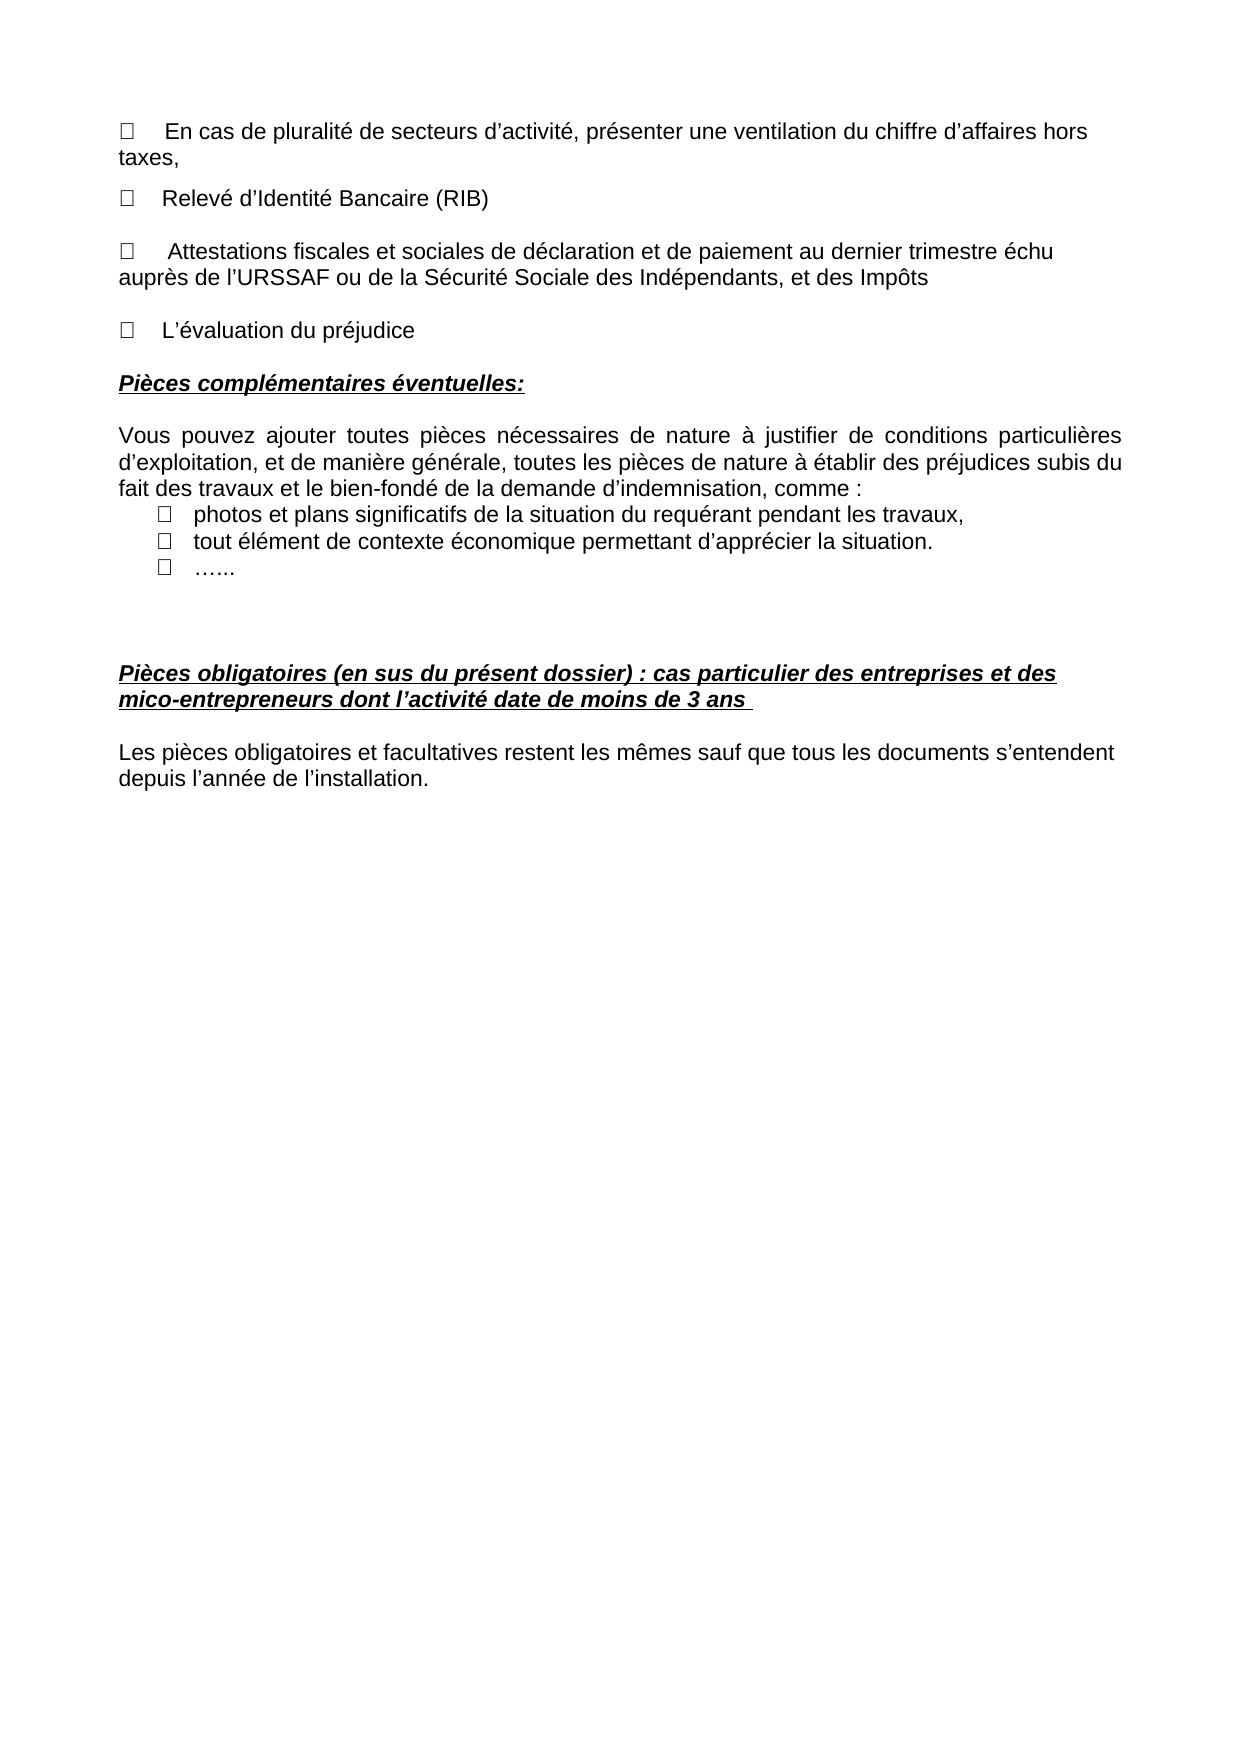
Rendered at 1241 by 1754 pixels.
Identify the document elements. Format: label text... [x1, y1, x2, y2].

list Relevé d’Identité Bancaire (RIB) [118, 185, 1159, 211]
subtitle Pièces complémentaires éventuelles: [118, 370, 1159, 396]
list …... [156, 554, 1159, 581]
text Les pièces obligatoires et facultatives restent les mêmes sauf que tous les documents s’entendent depuis l’année de l’installation. [118, 739, 1159, 791]
subtitle Pièces obligatoires (en sus du présent dossier) : cas particulier des entreprises et des mico-entrepreneurs dont l’activité date de moins de 3 ans [118, 660, 1120, 712]
list tout élément de contexte économique permettant d’apprécier la situation. [156, 528, 1159, 554]
text Vous pouvez ajouter toutes pièces nécessaires de nature à justifier de conditions particulières d’exploitation, et de manière générale, toutes les pièces de nature à établir des préjudices subis du fait des travaux et le bien-fondé de la demande d’indemnisation, comme : [118, 422, 1123, 501]
list photos et plans significatifs de la situation du requérant pendant les travaux, [156, 501, 1159, 528]
list En cas de pluralité de secteurs d’activité, présenter une ventilation du chiffre d’affaires hors taxes, [118, 118, 1122, 171]
list L’évaluation du préjudice [118, 317, 1159, 343]
list Attestations fiscales et sociales de déclaration et de paiement au dernier trimestre échu auprès de l’URSSAF ou de la Sécurité Sociale des Indépendants, et des Impôts [118, 238, 1122, 291]
